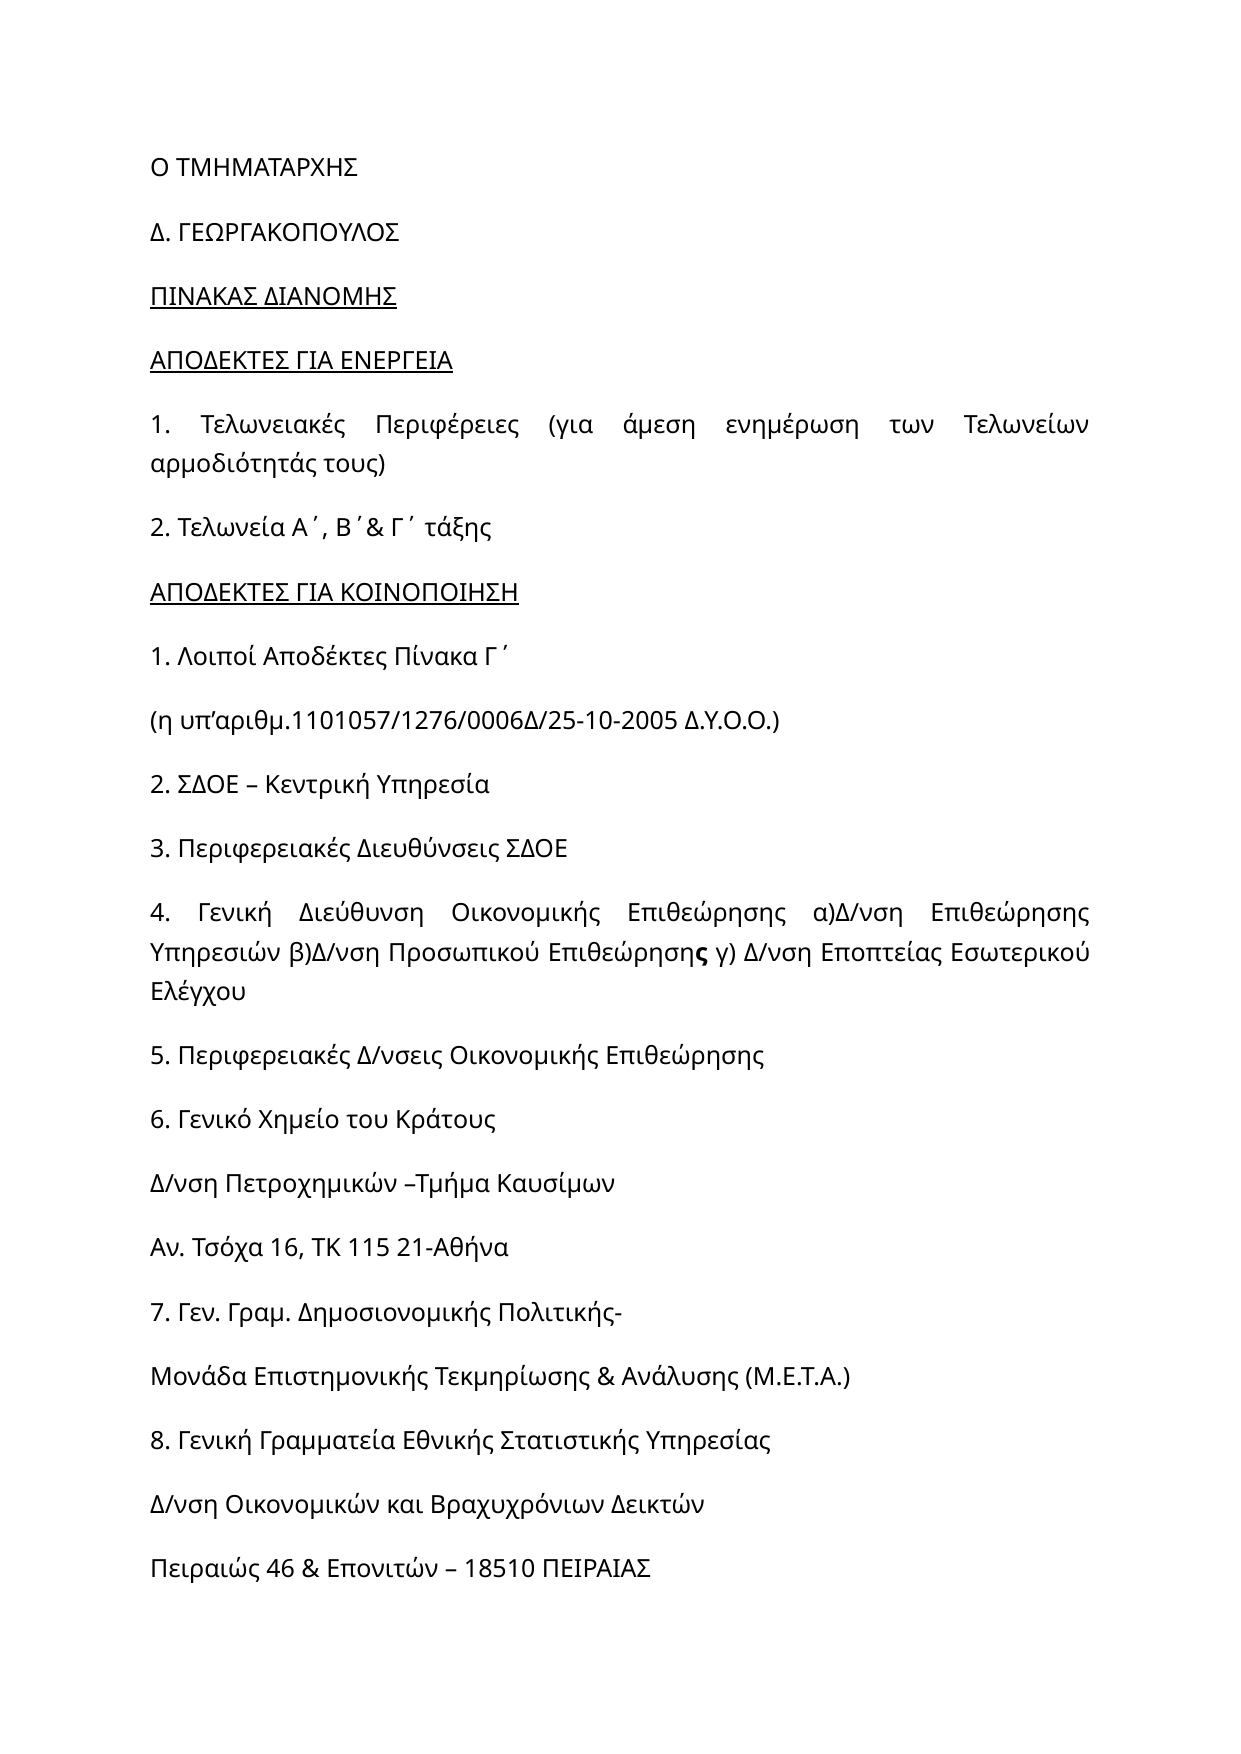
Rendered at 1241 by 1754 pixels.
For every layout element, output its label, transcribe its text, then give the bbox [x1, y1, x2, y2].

text Ο ΤΜΗΜΑΤΑΡΧΗΣ [150, 150, 1090, 184]
text 1. Λοιποί Αποδέκτες Πίνακα Γ΄ [150, 638, 1090, 672]
text 2. ΣΔΟΕ – Κεντρική Υπηρεσία [150, 767, 1090, 801]
text 8. Γενική Γραμματεία Εθνικής Στατιστικής Υπηρεσίας [150, 1422, 1090, 1457]
text Δ/νση Πετροχημικών –Τμήμα Καυσίμων [150, 1166, 1090, 1200]
text 2. Τελωνεία Α΄, Β΄& Γ΄ τάξης [150, 510, 1090, 544]
text Δ. ΓΕΩΡΓΑΚΟΠΟΥΛΟΣ [150, 214, 1090, 248]
text Αν. Τσόχα 16, ΤΚ 115 21-Αθήνα [150, 1230, 1090, 1264]
text 1. Τελωνειακές Περιφέρειες (για άμεση ενημέρωση των Τελωνείων αρμοδιότητάς τους) [150, 407, 1090, 480]
text 5. Περιφερειακές Δ/νσεις Οικονομικής Επιθεώρησης [150, 1037, 1090, 1072]
text Δ/νση Οικονομικών και Βραχυχρόνιων Δεικτών [150, 1487, 1090, 1521]
text 6. Γενικό Χημείο του Κράτους [150, 1102, 1090, 1136]
text (η υπ’αριθμ.1101057/1276/0006Δ/25-10-2005 Δ.Υ.Ο.Ο.) [150, 702, 1090, 737]
text Πειραιώς 46 & Επονιτών – 18510 ΠΕΙΡΑΙΑΣ [150, 1551, 1090, 1585]
text ΑΠΟΔΕΚΤΕΣ ΓΙΑ ΕΝΕΡΓΕΙΑ [150, 342, 1090, 377]
text 7. Γεν. Γραμ. Δημοσιονομικής Πολιτικής- [150, 1294, 1090, 1328]
text ΑΠΟΔΕΚΤΕΣ ΓΙΑ ΚΟΙΝΟΠΟΙΗΣΗ [150, 574, 1090, 608]
text ΠΙΝΑΚΑΣ ΔΙΑΝΟΜΗΣ [150, 278, 1090, 312]
text 4. Γενική Διεύθυνση Οικονομικής Επιθεώρησης α)Δ/νση Επιθεώρησης Υπηρεσιών β)Δ/νση Προσωπικού Επιθεώρησης γ) Δ/νση Εποπτείας Εσωτερικού Ελέγχου [150, 895, 1090, 1007]
text 3. Περιφερειακές Διευθύνσεις ΣΔΟΕ [150, 831, 1090, 865]
text Μονάδα Επιστημονικής Τεκμηρίωσης & Ανάλυσης (Μ.Ε.Τ.Α.) [150, 1358, 1090, 1392]
